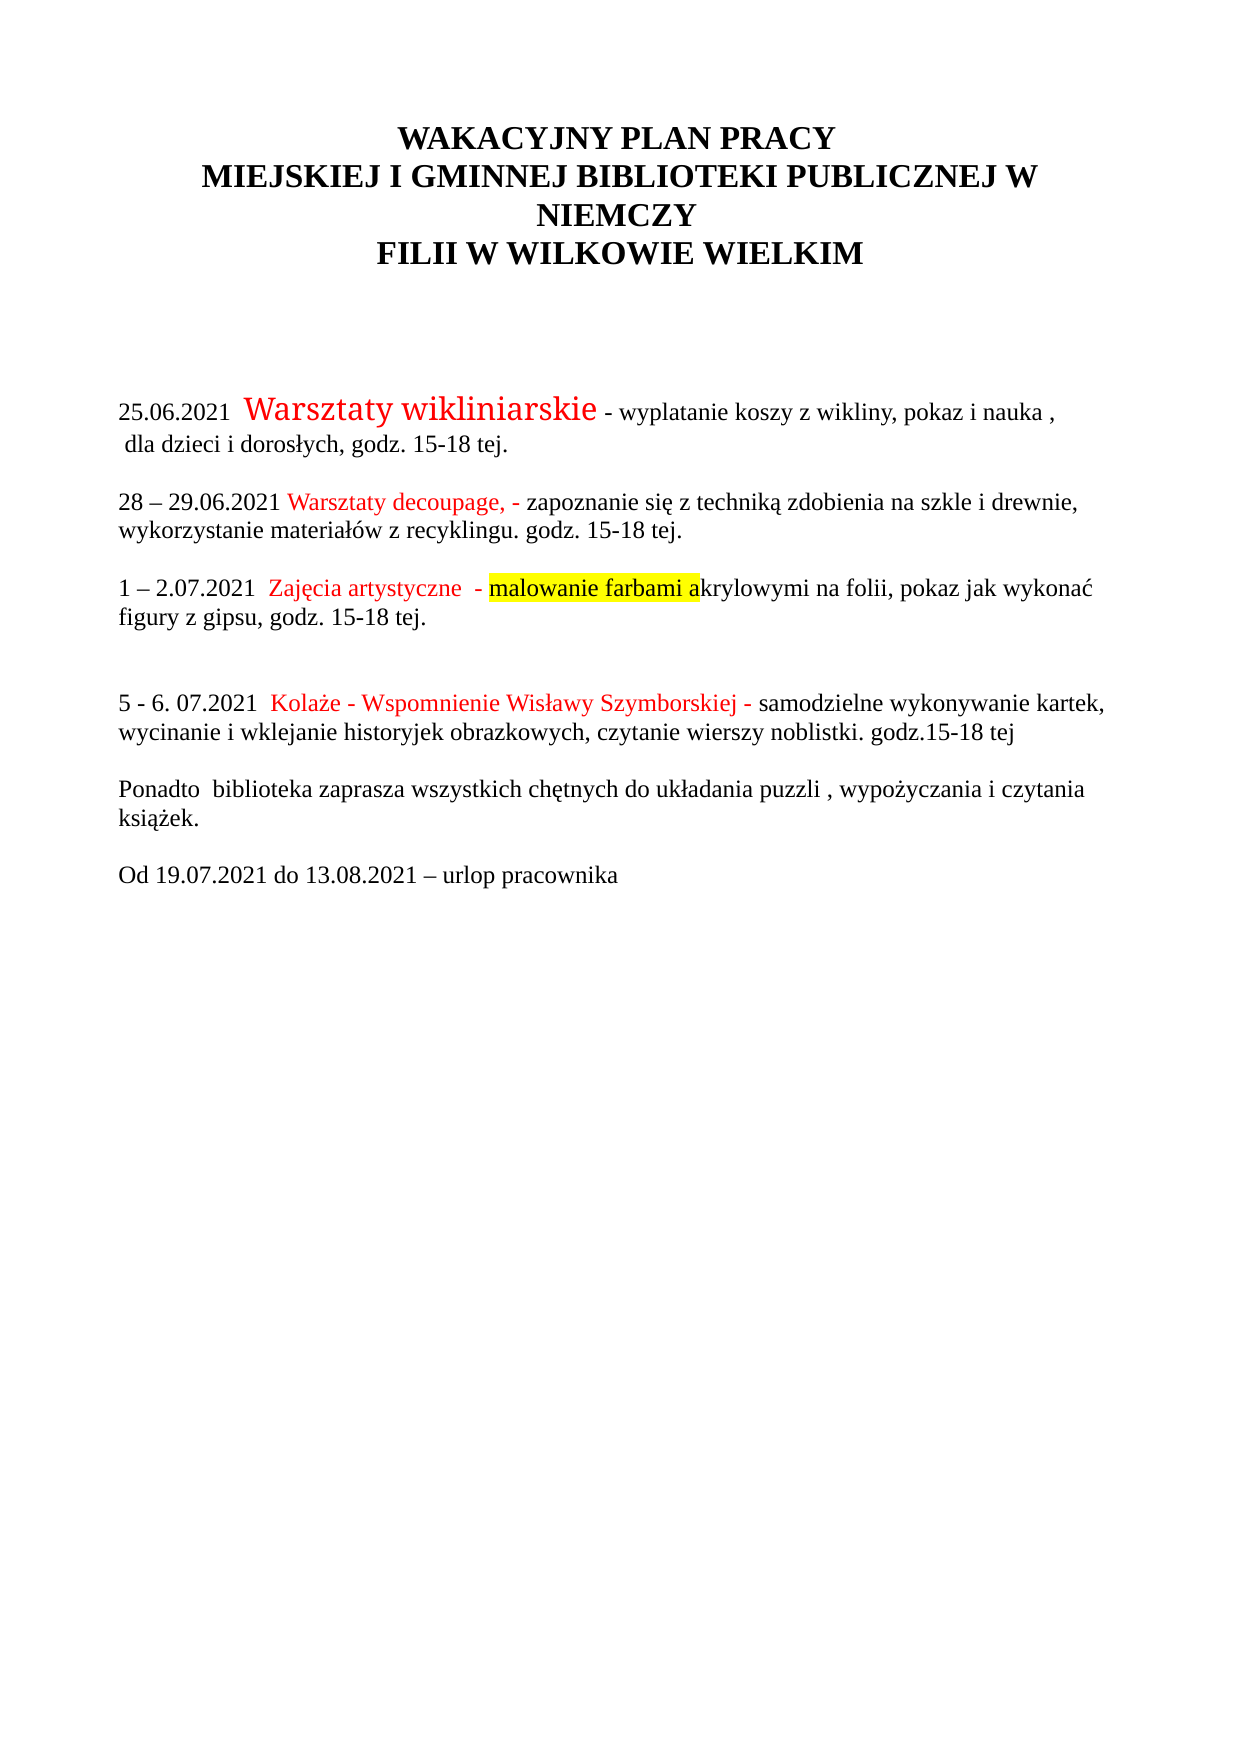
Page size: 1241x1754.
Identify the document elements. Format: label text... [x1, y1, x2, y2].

text WAKACYJNY PLAN PRACY [118, 118, 1122, 156]
text FILII W WILKOWIE WIELKIM [118, 233, 1122, 271]
text 28 – 29.06.2021 Warsztaty decoupage, - zapoznanie się z techniką zdobienia na szkle i drewnie, wykorzystanie materiałów z recyklingu. godz. 15-18 tej. [118, 487, 1122, 544]
text MIEJSKIEJ I GMINNEJ BIBLIOTEKI PUBLICZNEJ W NIEMCZY [118, 156, 1122, 233]
text Od 19.07.2021 do 13.08.2021 – urlop pracownika [118, 860, 1122, 889]
text 1 – 2.07.2021 Zajęcia artystyczne - malowanie farbami akrylowymi na folii, pokaz jak wykonać figury z gipsu, godz. 15-18 tej. [118, 573, 1122, 630]
text 5 - 6. 07.2021 Kolaże - Wspomnienie Wisławy Szymborskiej - samodzielne wykonywanie kartek, wycinanie i wklejanie historyjek obrazkowych, czytanie wierszy noblistki. godz.15-18 tej [118, 688, 1122, 745]
text Ponadto biblioteka zaprasza wszystkich chętnych do układania puzzli , wypożyczania i czytania książek. [118, 774, 1122, 832]
text dla dzieci i dorosłych, godz. 15-18 tej. [118, 429, 1122, 458]
text 25.06.2021 Warsztaty wikliniarskie - wyplatanie koszy z wikliny, pokaz i nauka , [118, 386, 1122, 429]
